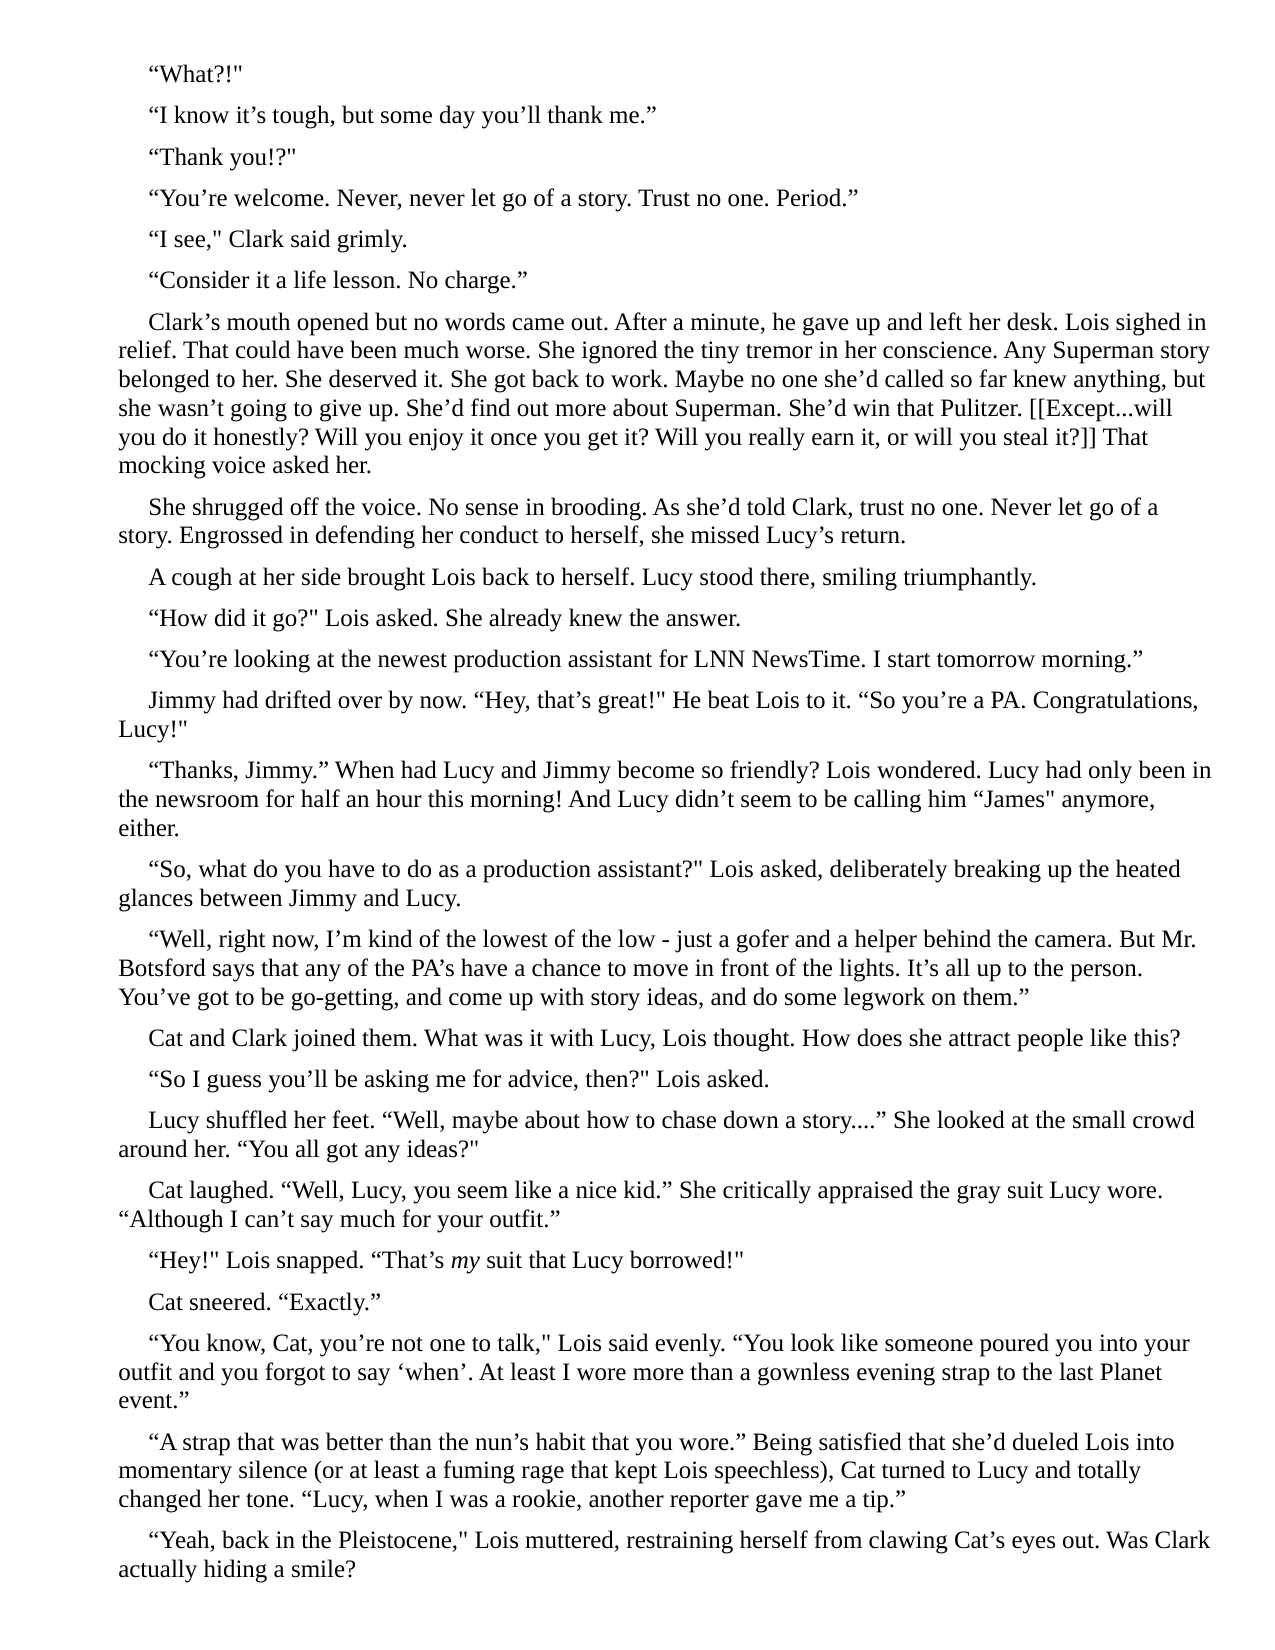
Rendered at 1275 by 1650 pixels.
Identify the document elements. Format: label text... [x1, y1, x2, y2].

text “You’re looking at the newest production assistant for LNN NewsTime. I start tomorrow morning.” [118, 644, 1216, 673]
text “You know, Cat, you’re not one to talk," Lois said evenly. “You look like someone poured you into your outfit and you forgot to say ‘when’. At least I wore more than a gownless evening strap to the last Planet event.” [118, 1328, 1216, 1414]
text “Hey!" Lois snapped. “That’s my suit that Lucy borrowed!" [118, 1245, 1216, 1274]
text “Thank you!?" [118, 142, 1216, 170]
text “So, what do you have to do as a production assistant?" Lois asked, deliberately breaking up the heated glances between Jimmy and Lucy. [118, 854, 1216, 912]
text Lucy shuffled her feet. “Well, maybe about how to chase down a story....” She looked at the small crowd around her. “You all got any ideas?" [118, 1105, 1216, 1163]
text Jimmy had drifted over by now. “Hey, that’s great!" He beat Lois to it. “So you’re a PA. Congratulations, Lucy!" [118, 685, 1216, 743]
text “Consider it a life lesson. No charge.” [118, 265, 1216, 294]
text “Yeah, back in the Pleistocene," Lois muttered, restraining herself from clawing Cat’s eyes out. Was Clark actually hiding a smile? [118, 1525, 1216, 1583]
text She shrugged off the voice. No sense in brooding. As she’d told Clark, trust no one. Never let go of a story. Engrossed in defending her conduct to herself, she missed Lucy’s return. [118, 492, 1216, 549]
text “How did it go?" Lois asked. She already knew the answer. [118, 603, 1216, 632]
text Cat laughed. “Well, Lucy, you seem like a nice kid.” She critically appraised the gray suit Lucy wore. “Although I can’t say much for your outfit.” [118, 1175, 1216, 1233]
text “Thanks, Jimmy.” When had Lucy and Jimmy become so friendly? Lois wondered. Lucy had only been in the newsroom for half an hour this morning! And Lucy didn’t seem to be calling him “James" anymore, either. [118, 755, 1216, 842]
text “So I guess you’ll be asking me for advice, then?" Lois asked. [118, 1064, 1216, 1093]
text “Well, right now, I’m kind of the lowest of the low - just a gofer and a helper behind the camera. But Mr. Botsford says that any of the PA’s have a chance to move in front of the lights. It’s all up to the person. You’ve got to be go-getting, and come up with story ideas, and do some legwork on them.” [118, 924, 1216, 1010]
text “What?!" [118, 59, 1216, 88]
text Cat and Clark joined them. What was it with Lucy, Lois thought. How does she attract people like this? [118, 1023, 1216, 1052]
text “You’re welcome. Never, never let go of a story. Trust no one. Period.” [118, 183, 1216, 212]
text A cough at her side brought Lois back to herself. Lucy stood there, smiling triumphantly. [118, 562, 1216, 590]
text “A strap that was better than the nun’s habit that you wore.” Being satisfied that she’d dueled Lois into momentary silence (or at least a fuming rage that kept Lois speechless), Cat turned to Lucy and totally changed her tone. “Lucy, when I was a rookie, another reporter gave me a tip.” [118, 1427, 1216, 1513]
text Clark’s mouth opened but no words came out. After a minute, he gave up and left her desk. Lois sighed in relief. That could have been much worse. She ignored the tiny tremor in her conscience. Any Superman story belonged to her. She deserved it. She got back to work. Maybe no one she’d called so far knew anything, but she wasn’t going to give up. She’d find out more about Superman. She’d win that Pulitzer. [[Except...will you do it honestly? Will you enjoy it once you get it? Will you really earn it, or will you steal it?]] That mocking voice asked her. [118, 307, 1216, 479]
text “I know it’s tough, but some day you’ll thank me.” [118, 100, 1216, 129]
text Cat sneered. “Exactly.” [118, 1287, 1216, 1315]
text “I see," Clark said grimly. [118, 224, 1216, 253]
